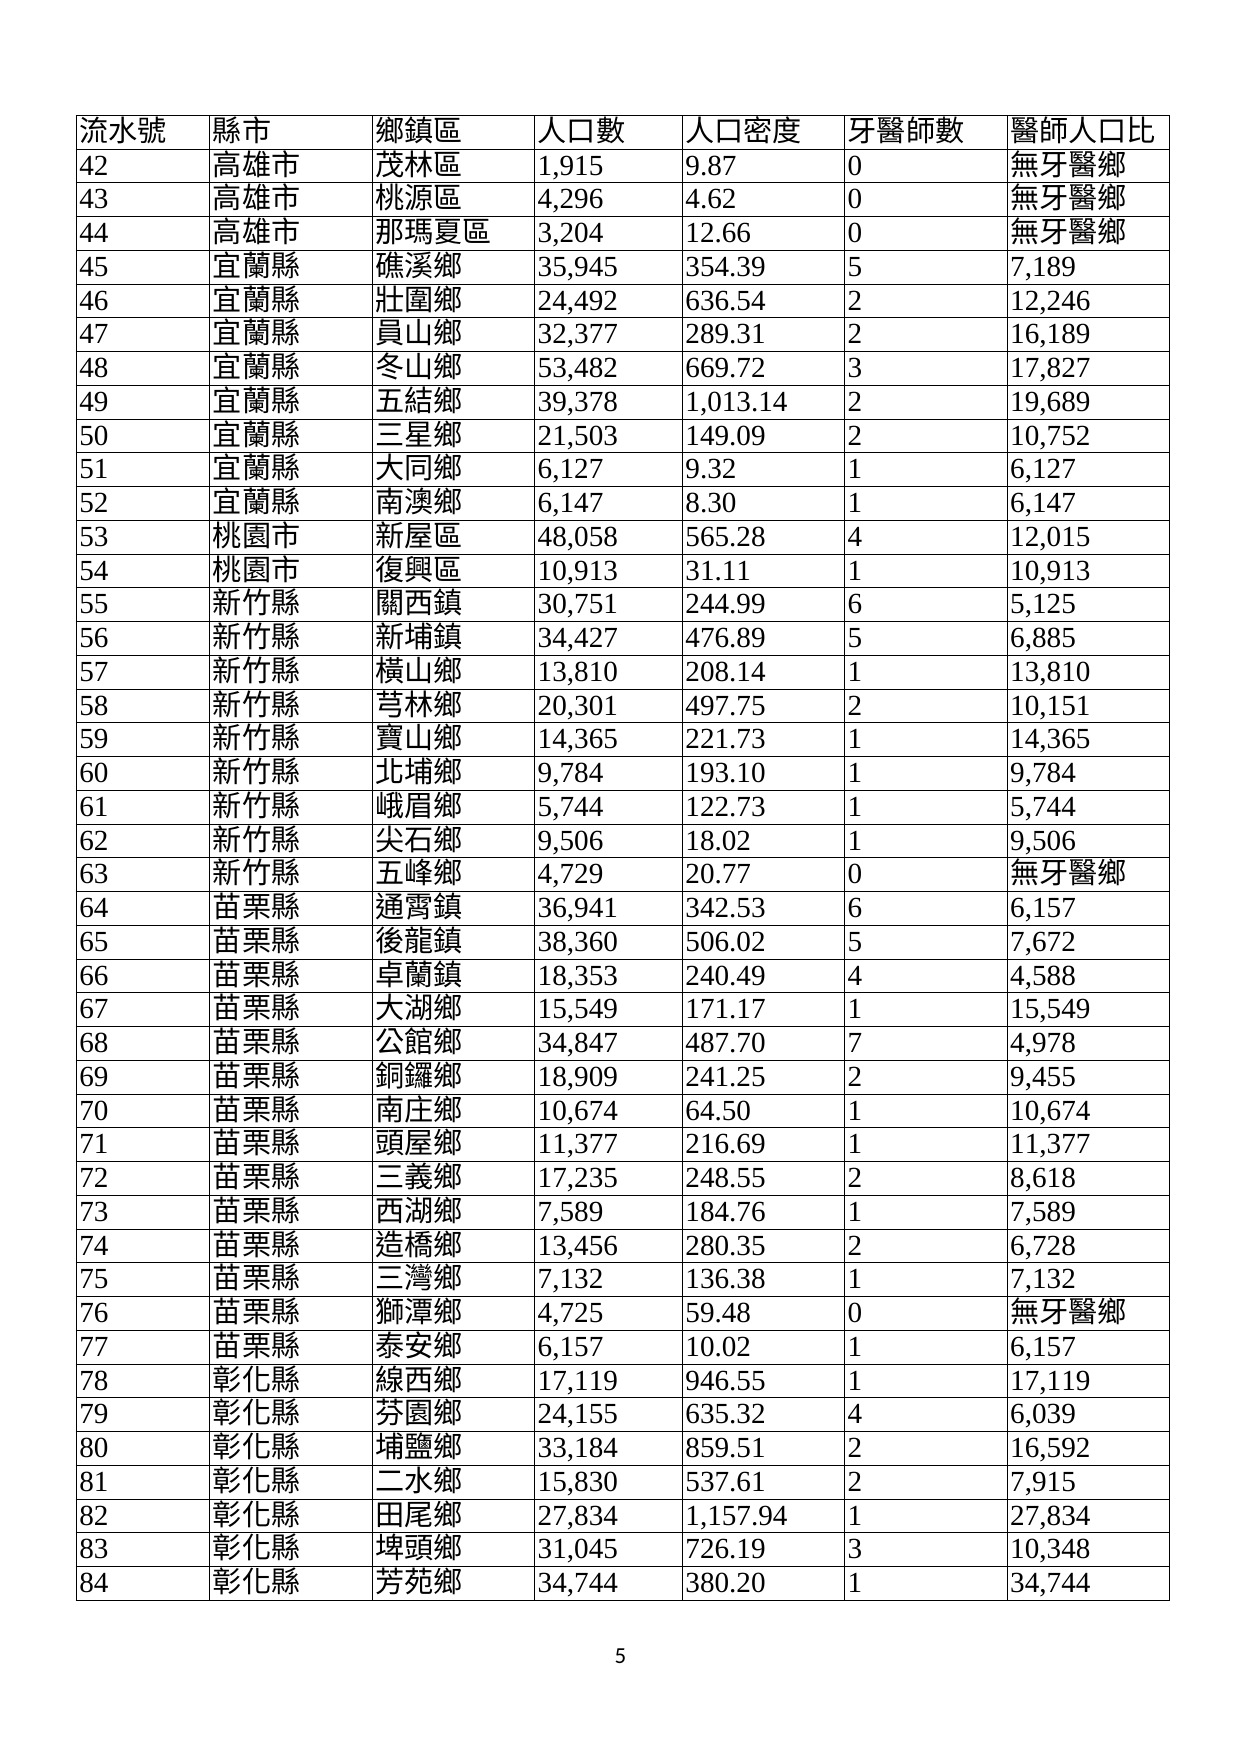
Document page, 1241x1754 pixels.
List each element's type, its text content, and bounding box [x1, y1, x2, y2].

table_cell 銅鑼鄉 [373, 1061, 534, 1093]
table_cell 苗栗縣 [210, 1128, 372, 1161]
table_cell 55 [77, 588, 209, 621]
table_cell 171.17 [683, 993, 844, 1026]
table_cell 2 [845, 690, 1007, 722]
table_cell 76 [77, 1297, 209, 1330]
table_cell 48,058 [535, 521, 682, 553]
table_cell 71 [77, 1128, 209, 1161]
table_cell 13,456 [535, 1230, 682, 1262]
table_cell 新屋區 [373, 521, 534, 553]
table_cell 80 [77, 1432, 209, 1465]
table_cell 72 [77, 1162, 209, 1195]
table_cell 0 [845, 217, 1007, 250]
table_cell 新竹縣 [210, 656, 372, 688]
table_cell 11,377 [1008, 1128, 1169, 1161]
table_cell 20.77 [683, 858, 844, 891]
table_cell 新竹縣 [210, 791, 372, 823]
table_cell 南澳鄉 [373, 487, 534, 520]
table_cell 15,830 [535, 1466, 682, 1498]
table_cell 峨眉鄉 [373, 791, 534, 823]
table_cell 31.11 [683, 555, 844, 587]
table_cell 1 [845, 723, 1007, 756]
table_cell 61 [77, 791, 209, 823]
table_cell 77 [77, 1331, 209, 1363]
table_cell 12,015 [1008, 521, 1169, 553]
table_cell 81 [77, 1466, 209, 1498]
table_cell 487.70 [683, 1027, 844, 1060]
table_cell 2 [845, 1061, 1007, 1093]
table_cell 新竹縣 [210, 825, 372, 857]
table_cell 6,147 [535, 487, 682, 520]
table_cell 506.02 [683, 926, 844, 958]
table_cell 0 [845, 1297, 1007, 1330]
table_cell 10,348 [1008, 1533, 1169, 1566]
table_cell 342.53 [683, 892, 844, 925]
table_cell 5,125 [1008, 588, 1169, 621]
table_cell 1 [845, 825, 1007, 857]
table_cell 240.49 [683, 960, 844, 992]
table_cell 後龍鎮 [373, 926, 534, 958]
table_cell 芬園鄉 [373, 1398, 534, 1431]
table_cell 宜蘭縣 [210, 453, 372, 486]
table_cell 17,119 [535, 1365, 682, 1397]
table_cell 149.09 [683, 420, 844, 452]
table_cell 32,377 [535, 318, 682, 351]
table_cell 苗栗縣 [210, 1263, 372, 1296]
table_cell 1 [845, 487, 1007, 520]
table_cell 新竹縣 [210, 622, 372, 655]
table_cell 宜蘭縣 [210, 386, 372, 418]
table_cell 635.32 [683, 1398, 844, 1431]
table_cell 39,378 [535, 386, 682, 418]
table_cell 244.99 [683, 588, 844, 621]
table_cell 南庄鄉 [373, 1095, 534, 1127]
table_cell 通霄鎮 [373, 892, 534, 925]
table_cell 47 [77, 318, 209, 351]
table_cell 宜蘭縣 [210, 285, 372, 317]
table_cell 5,744 [1008, 791, 1169, 823]
table_cell 2 [845, 386, 1007, 418]
table_cell 10,674 [535, 1095, 682, 1127]
table_cell 公館鄉 [373, 1027, 534, 1060]
table_cell 苗栗縣 [210, 926, 372, 958]
table_cell 彰化縣 [210, 1533, 372, 1566]
table_cell 那瑪夏區 [373, 217, 534, 250]
table_cell 24,492 [535, 285, 682, 317]
table_cell 二水鄉 [373, 1466, 534, 1498]
table_cell 新竹縣 [210, 757, 372, 790]
table_cell 3 [845, 352, 1007, 385]
table_cell 新竹縣 [210, 588, 372, 621]
table_cell 10.02 [683, 1331, 844, 1363]
table_cell 苗栗縣 [210, 1297, 372, 1330]
table_cell 2 [845, 1432, 1007, 1465]
table_cell 彰化縣 [210, 1398, 372, 1431]
table_cell 宜蘭縣 [210, 318, 372, 351]
table_cell 4 [845, 521, 1007, 553]
table_cell 48 [77, 352, 209, 385]
table_cell 北埔鄉 [373, 757, 534, 790]
table_cell 1 [845, 757, 1007, 790]
table_cell 1 [845, 1365, 1007, 1397]
table_cell 桃源區 [373, 183, 534, 216]
table_cell 289.31 [683, 318, 844, 351]
table_cell 8.30 [683, 487, 844, 520]
table_cell 14,365 [535, 723, 682, 756]
table_cell 20,301 [535, 690, 682, 722]
table_cell 泰安鄉 [373, 1331, 534, 1363]
table_cell 50 [77, 420, 209, 452]
table_cell 4.62 [683, 183, 844, 216]
table_cell 1 [845, 1263, 1007, 1296]
table_cell 高雄市 [210, 150, 372, 182]
table_cell 1 [845, 1128, 1007, 1161]
table_cell 6,157 [1008, 892, 1169, 925]
table_cell 4 [845, 960, 1007, 992]
table_cell 60 [77, 757, 209, 790]
table_cell 12.66 [683, 217, 844, 250]
table_cell 1 [845, 1196, 1007, 1228]
table_cell 8,618 [1008, 1162, 1169, 1195]
table_cell 尖石鄉 [373, 825, 534, 857]
table_cell 苗栗縣 [210, 1331, 372, 1363]
table_cell 34,427 [535, 622, 682, 655]
table_cell 10,913 [1008, 555, 1169, 587]
table_cell 53 [77, 521, 209, 553]
table_cell 30,751 [535, 588, 682, 621]
table_cell 1,915 [535, 150, 682, 182]
table_cell 宜蘭縣 [210, 420, 372, 452]
table_cell 1,013.14 [683, 386, 844, 418]
table_cell 4,729 [535, 858, 682, 891]
table_cell 5 [845, 926, 1007, 958]
table_cell 18,353 [535, 960, 682, 992]
table_cell 苗栗縣 [210, 993, 372, 1026]
table_cell 59 [77, 723, 209, 756]
table_cell 7,589 [1008, 1196, 1169, 1228]
table_cell 36,941 [535, 892, 682, 925]
table_cell 17,827 [1008, 352, 1169, 385]
table_cell 2 [845, 285, 1007, 317]
table_cell 復興區 [373, 555, 534, 587]
table_cell 西湖鄉 [373, 1196, 534, 1228]
table_cell 10,151 [1008, 690, 1169, 722]
table_cell 苗栗縣 [210, 1095, 372, 1127]
table_cell 221.73 [683, 723, 844, 756]
table_cell 16,592 [1008, 1432, 1169, 1465]
table_cell 7,132 [535, 1263, 682, 1296]
table_cell 636.54 [683, 285, 844, 317]
table_cell 4,978 [1008, 1027, 1169, 1060]
table_cell 冬山鄉 [373, 352, 534, 385]
table_cell 1 [845, 453, 1007, 486]
table_cell 56 [77, 622, 209, 655]
table_cell 三星鄉 [373, 420, 534, 452]
table_cell 2 [845, 420, 1007, 452]
table_cell 芎林鄉 [373, 690, 534, 722]
table_cell 9,784 [535, 757, 682, 790]
table_cell 42 [77, 150, 209, 182]
table_cell 45 [77, 251, 209, 283]
table_header 人口數 [535, 116, 682, 148]
table_cell 59.48 [683, 1297, 844, 1330]
table_cell 63 [77, 858, 209, 891]
table_cell 84 [77, 1567, 209, 1600]
table_cell 38,360 [535, 926, 682, 958]
table_cell 1 [845, 1567, 1007, 1600]
table_cell 6 [845, 892, 1007, 925]
table_cell 73 [77, 1196, 209, 1228]
table_cell 4,296 [535, 183, 682, 216]
table_cell 6,147 [1008, 487, 1169, 520]
table_cell 35,945 [535, 251, 682, 283]
table_cell 83 [77, 1533, 209, 1566]
table_cell 宜蘭縣 [210, 487, 372, 520]
table_cell 7,189 [1008, 251, 1169, 283]
table_cell 7 [845, 1027, 1007, 1060]
table_cell 18.02 [683, 825, 844, 857]
table_cell 193.10 [683, 757, 844, 790]
table_cell 彰化縣 [210, 1365, 372, 1397]
table_cell 彰化縣 [210, 1500, 372, 1532]
table_cell 0 [845, 858, 1007, 891]
table_cell 18,909 [535, 1061, 682, 1093]
table_cell 184.76 [683, 1196, 844, 1228]
table_cell 5,744 [535, 791, 682, 823]
table_cell 70 [77, 1095, 209, 1127]
table_cell 46 [77, 285, 209, 317]
table_cell 34,744 [535, 1567, 682, 1600]
table_cell 苗栗縣 [210, 892, 372, 925]
table_cell 136.38 [683, 1263, 844, 1296]
table_cell 田尾鄉 [373, 1500, 534, 1532]
table_cell 208.14 [683, 656, 844, 688]
table_cell 64.50 [683, 1095, 844, 1127]
table_cell 34,847 [535, 1027, 682, 1060]
table_cell 66 [77, 960, 209, 992]
table_cell 380.20 [683, 1567, 844, 1600]
table_cell 埔鹽鄉 [373, 1432, 534, 1465]
table_cell 74 [77, 1230, 209, 1262]
table_cell 員山鄉 [373, 318, 534, 351]
table_cell 1,157.94 [683, 1500, 844, 1532]
table_cell 1 [845, 555, 1007, 587]
table_cell 354.39 [683, 251, 844, 283]
table_cell 946.55 [683, 1365, 844, 1397]
table_cell 苗栗縣 [210, 1162, 372, 1195]
table_cell 79 [77, 1398, 209, 1431]
table_cell 24,155 [535, 1398, 682, 1431]
table_cell 6,127 [535, 453, 682, 486]
table_cell 0 [845, 150, 1007, 182]
table_cell 6,127 [1008, 453, 1169, 486]
table_cell 7,672 [1008, 926, 1169, 958]
table_header 醫師人口比 [1008, 116, 1169, 148]
table_cell 65 [77, 926, 209, 958]
table_cell 2 [845, 318, 1007, 351]
table_cell 壯圍鄉 [373, 285, 534, 317]
table_cell 33,184 [535, 1432, 682, 1465]
table_cell 14,365 [1008, 723, 1169, 756]
table_cell 5 [845, 251, 1007, 283]
table_cell 宜蘭縣 [210, 352, 372, 385]
table_cell 6 [845, 588, 1007, 621]
table_cell 17,119 [1008, 1365, 1169, 1397]
table_cell 1 [845, 1095, 1007, 1127]
table_cell 62 [77, 825, 209, 857]
table_header 人口密度 [683, 116, 844, 148]
table_cell 9,455 [1008, 1061, 1169, 1093]
table_cell 9.32 [683, 453, 844, 486]
table_cell 0 [845, 183, 1007, 216]
table_cell 2 [845, 1466, 1007, 1498]
table_cell 10,752 [1008, 420, 1169, 452]
table_header 縣市 [210, 116, 372, 148]
table_cell 64 [77, 892, 209, 925]
table_cell 苗栗縣 [210, 1027, 372, 1060]
table_cell 669.72 [683, 352, 844, 385]
table_cell 苗栗縣 [210, 1061, 372, 1093]
table_cell 關西鎮 [373, 588, 534, 621]
table_cell 6,728 [1008, 1230, 1169, 1262]
table_cell 54 [77, 555, 209, 587]
table_cell 五結鄉 [373, 386, 534, 418]
table_cell 16,189 [1008, 318, 1169, 351]
table_cell 565.28 [683, 521, 844, 553]
table_cell 13,810 [535, 656, 682, 688]
table_cell 726.19 [683, 1533, 844, 1566]
table_cell 高雄市 [210, 217, 372, 250]
table_cell 497.75 [683, 690, 844, 722]
table_cell 桃園市 [210, 521, 372, 553]
table_cell 52 [77, 487, 209, 520]
table_cell 無牙醫鄉 [1008, 150, 1169, 182]
table_cell 寶山鄉 [373, 723, 534, 756]
table_cell 216.69 [683, 1128, 844, 1161]
table_cell 44 [77, 217, 209, 250]
table_cell 苗栗縣 [210, 960, 372, 992]
table_cell 68 [77, 1027, 209, 1060]
table_cell 82 [77, 1500, 209, 1532]
table_cell 4 [845, 1398, 1007, 1431]
table_cell 1 [845, 993, 1007, 1026]
table_cell 6,885 [1008, 622, 1169, 655]
table_cell 27,834 [1008, 1500, 1169, 1532]
table_cell 礁溪鄉 [373, 251, 534, 283]
table_cell 三義鄉 [373, 1162, 534, 1195]
table_cell 10,674 [1008, 1095, 1169, 1127]
table_cell 苗栗縣 [210, 1196, 372, 1228]
table_cell 10,913 [535, 555, 682, 587]
table_cell 7,132 [1008, 1263, 1169, 1296]
table_cell 6,157 [1008, 1331, 1169, 1363]
table_cell 12,246 [1008, 285, 1169, 317]
table_cell 無牙醫鄉 [1008, 858, 1169, 891]
table_cell 3,204 [535, 217, 682, 250]
table_cell 1 [845, 1500, 1007, 1532]
table_cell 537.61 [683, 1466, 844, 1498]
table_cell 無牙醫鄉 [1008, 183, 1169, 216]
table_cell 15,549 [1008, 993, 1169, 1026]
table_cell 6,157 [535, 1331, 682, 1363]
table_cell 宜蘭縣 [210, 251, 372, 283]
table_cell 69 [77, 1061, 209, 1093]
table_cell 橫山鄉 [373, 656, 534, 688]
table_cell 11,377 [535, 1128, 682, 1161]
table_cell 新埔鎮 [373, 622, 534, 655]
table_cell 大同鄉 [373, 453, 534, 486]
table_cell 13,810 [1008, 656, 1169, 688]
table_cell 茂林區 [373, 150, 534, 182]
table_cell 苗栗縣 [210, 1230, 372, 1262]
table_cell 1 [845, 656, 1007, 688]
table_cell 9,784 [1008, 757, 1169, 790]
table_cell 五峰鄉 [373, 858, 534, 891]
table_cell 15,549 [535, 993, 682, 1026]
table_cell 53,482 [535, 352, 682, 385]
table_cell 67 [77, 993, 209, 1026]
table_cell 6,039 [1008, 1398, 1169, 1431]
table_cell 51 [77, 453, 209, 486]
table_cell 476.89 [683, 622, 844, 655]
table_header 流水號 [77, 116, 209, 148]
table_cell 280.35 [683, 1230, 844, 1262]
table_cell 造橋鄉 [373, 1230, 534, 1262]
table_cell 4,725 [535, 1297, 682, 1330]
table_cell 1 [845, 791, 1007, 823]
table_cell 9,506 [535, 825, 682, 857]
table_cell 三灣鄉 [373, 1263, 534, 1296]
table_cell 埤頭鄉 [373, 1533, 534, 1566]
table_cell 1 [845, 1331, 1007, 1363]
table_cell 線西鄉 [373, 1365, 534, 1397]
table_cell 獅潭鄉 [373, 1297, 534, 1330]
table_cell 彰化縣 [210, 1466, 372, 1498]
table_cell 241.25 [683, 1061, 844, 1093]
table_cell 34,744 [1008, 1567, 1169, 1600]
table_cell 頭屋鄉 [373, 1128, 534, 1161]
table_cell 2 [845, 1230, 1007, 1262]
table_cell 3 [845, 1533, 1007, 1566]
table_cell 彰化縣 [210, 1432, 372, 1465]
table_cell 9.87 [683, 150, 844, 182]
table_cell 75 [77, 1263, 209, 1296]
table_cell 5 [845, 622, 1007, 655]
table_header 鄉鎮區 [373, 116, 534, 148]
table_cell 高雄市 [210, 183, 372, 216]
table_cell 4,588 [1008, 960, 1169, 992]
table_cell 彰化縣 [210, 1567, 372, 1600]
table_cell 無牙醫鄉 [1008, 1297, 1169, 1330]
table_cell 卓蘭鎮 [373, 960, 534, 992]
table_cell 新竹縣 [210, 723, 372, 756]
table_cell 27,834 [535, 1500, 682, 1532]
table_cell 21,503 [535, 420, 682, 452]
table_cell 桃園市 [210, 555, 372, 587]
table_cell 無牙醫鄉 [1008, 217, 1169, 250]
table_cell 19,689 [1008, 386, 1169, 418]
table_cell 78 [77, 1365, 209, 1397]
table_cell 大湖鄉 [373, 993, 534, 1026]
table_cell 7,589 [535, 1196, 682, 1228]
table_cell 芳苑鄉 [373, 1567, 534, 1600]
table_cell 9,506 [1008, 825, 1169, 857]
table_cell 17,235 [535, 1162, 682, 1195]
table_cell 新竹縣 [210, 858, 372, 891]
table_cell 57 [77, 656, 209, 688]
table_cell 58 [77, 690, 209, 722]
table_cell 31,045 [535, 1533, 682, 1566]
table_cell 859.51 [683, 1432, 844, 1465]
table_cell 7,915 [1008, 1466, 1169, 1498]
table_header 牙醫師數 [845, 116, 1007, 148]
table_cell 122.73 [683, 791, 844, 823]
table_cell 43 [77, 183, 209, 216]
table_cell 2 [845, 1162, 1007, 1195]
table_cell 248.55 [683, 1162, 844, 1195]
table_cell 新竹縣 [210, 690, 372, 722]
table_cell 49 [77, 386, 209, 418]
